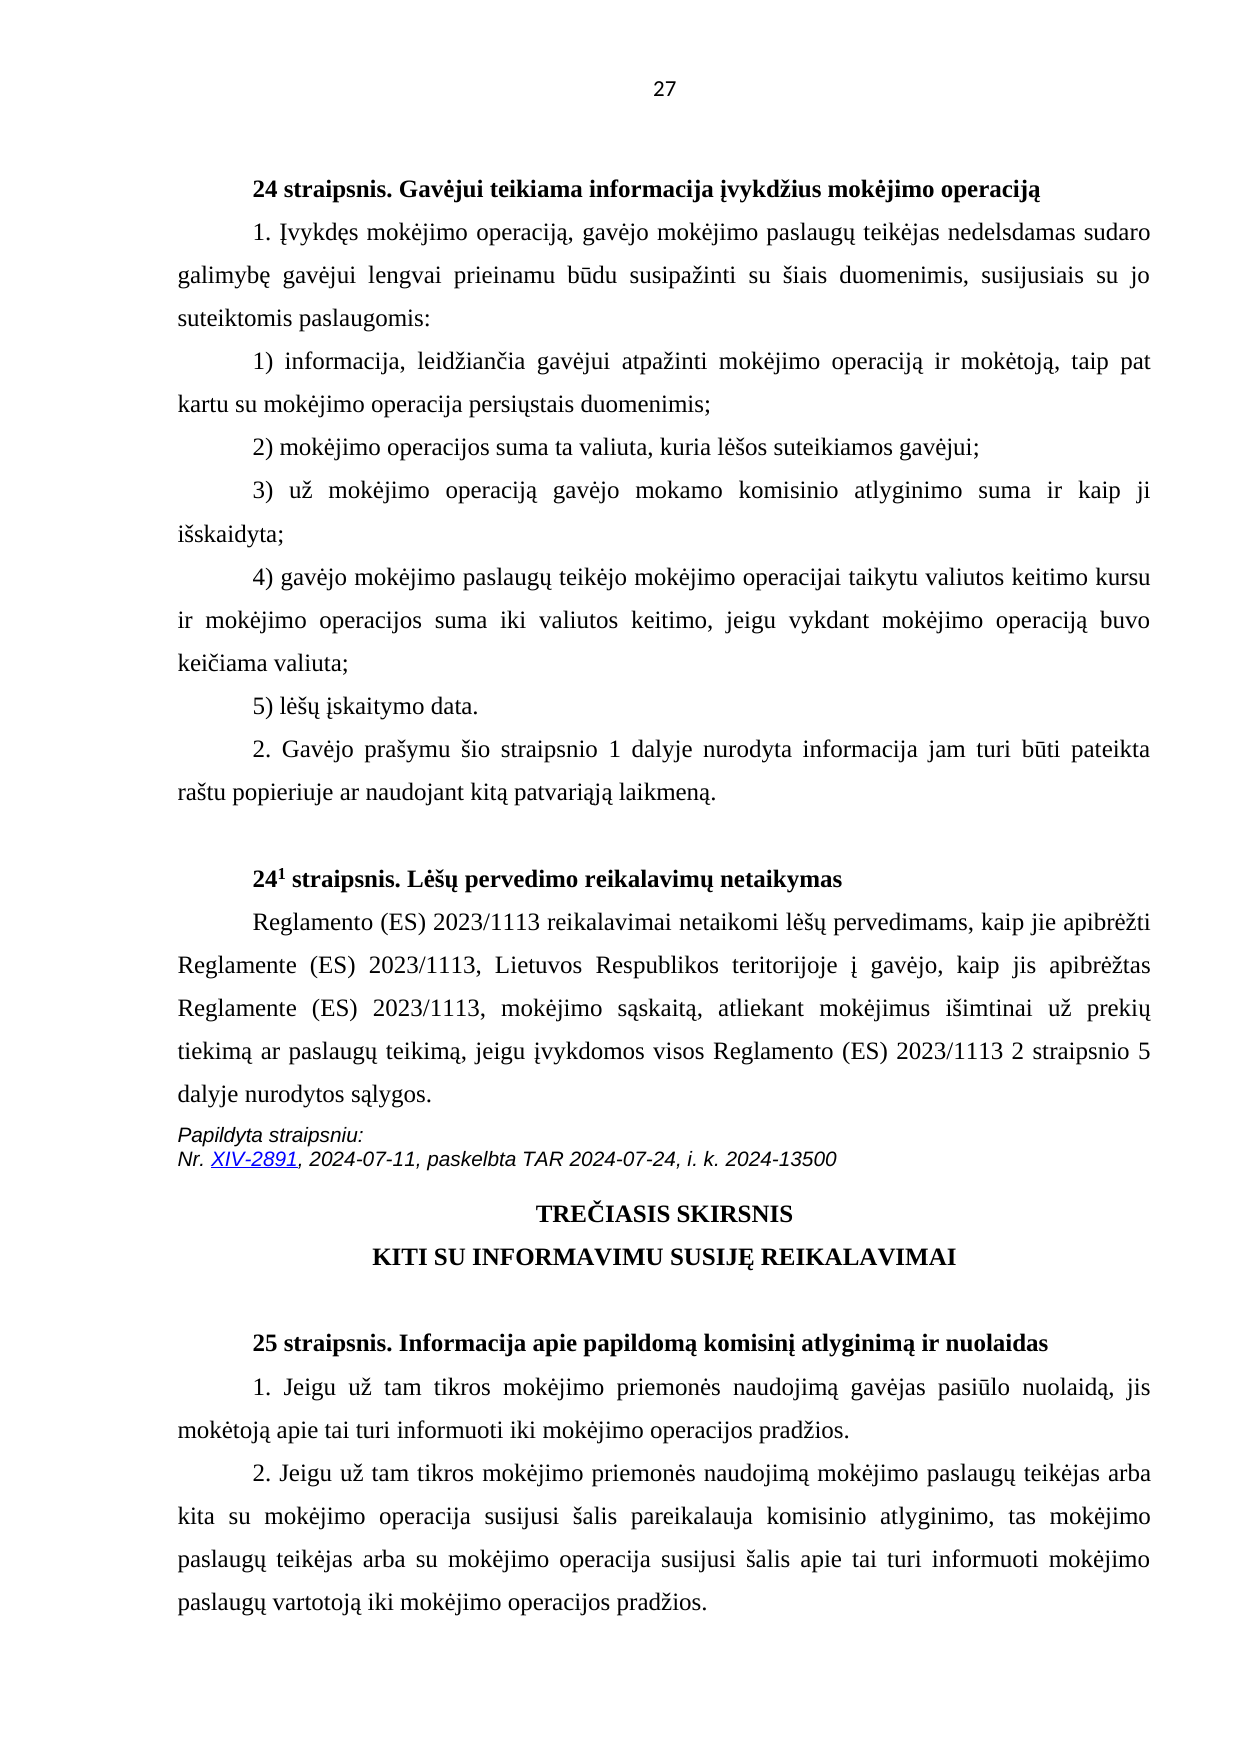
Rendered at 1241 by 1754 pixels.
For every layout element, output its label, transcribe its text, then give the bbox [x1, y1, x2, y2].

text 4) gavėjo mokėjimo paslaugų teikėjo mokėjimo operacijai taikytu valiutos keitimo kursu ir mokėjimo operacijos suma iki valiutos keitimo, jeigu vykdant mokėjimo operaciją buvo keičiama valiuta; [177, 562, 1152, 677]
text Reglamento (ES) 2023/1113 reikalavimai netaikomi lėšų pervedimams, kaip jie apibrėžti Reglamente (ES) 2023/1113, Lietuvos Respublikos teritorijoje į gavėjo, kaip jis apibrėžtas Reglamente (ES) 2023/1113, mokėjimo sąskaitą, atliekant mokėjimus išimtinai už prekių tiekimą ar paslaugų teikimą, jeigu įvykdomos visos Reglamento (ES) 2023/1113 2 straipsnio 5 dalyje nurodytos sąlygos. [177, 907, 1152, 1108]
text KITI SU INFORMAVIMU SUSIJĘ REIKALAVIMAI [177, 1242, 1152, 1271]
text 241 straipsnis. Lėšų pervedimo reikalavimų netaikymas [177, 864, 1152, 892]
text Papildyta straipsniu: [177, 1122, 1152, 1146]
text 1. Įvykdęs mokėjimo operaciją, gavėjo mokėjimo paslaugų teikėjas nedelsdamas sudaro galimybę gavėjui lengvai prieinamu būdu susipažinti su šiais duomenimis, susijusiais su jo suteiktomis paslaugomis: [177, 217, 1152, 332]
text 2. Gavėjo prašymu šio straipsnio 1 dalyje nurodyta informacija jam turi būti pateikta raštu popieriuje ar naudojant kitą patvariąją laikmeną. [177, 734, 1152, 806]
text Nr. XIV-2891, 2024-07-11, paskelbta TAR 2024-07-24, i. k. 2024-13500 [177, 1146, 1152, 1170]
text 24 straipsnis. Gavėjui teikiama informacija įvykdžius mokėjimo operaciją [177, 174, 1152, 202]
text 25 straipsnis. Informacija apie papildomą komisinį atlyginimą ir nuolaidas [177, 1328, 1152, 1357]
text 2. Jeigu už tam tikros mokėjimo priemonės naudojimą mokėjimo paslaugų teikėjas arba kita su mokėjimo operacija susijusi šalis pareikalauja komisinio atlyginimo, tas mokėjimo paslaugų teikėjas arba su mokėjimo operacija susijusi šalis apie tai turi informuoti mokėjimo paslaugų vartotoją iki mokėjimo operacijos pradžios. [177, 1458, 1152, 1616]
text 2) mokėjimo operacijos suma ta valiuta, kuria lėšos suteikiamos gavėjui; [177, 432, 1152, 461]
text 3) už mokėjimo operaciją gavėjo mokamo komisinio atlyginimo suma ir kaip ji išskaidyta; [177, 476, 1152, 547]
text TREČIASIS SKIRSNIS [177, 1199, 1152, 1228]
text 5) lėšų įskaitymo data. [177, 691, 1152, 720]
text 1) informacija, leidžiančia gavėjui atpažinti mokėjimo operaciją ir mokėtoją, taip pat kartu su mokėjimo operacija persiųstais duomenimis; [177, 346, 1152, 418]
text 1. Jeigu už tam tikros mokėjimo priemonės naudojimą gavėjas pasiūlo nuolaidą, jis mokėtoją apie tai turi informuoti iki mokėjimo operacijos pradžios. [177, 1372, 1152, 1443]
